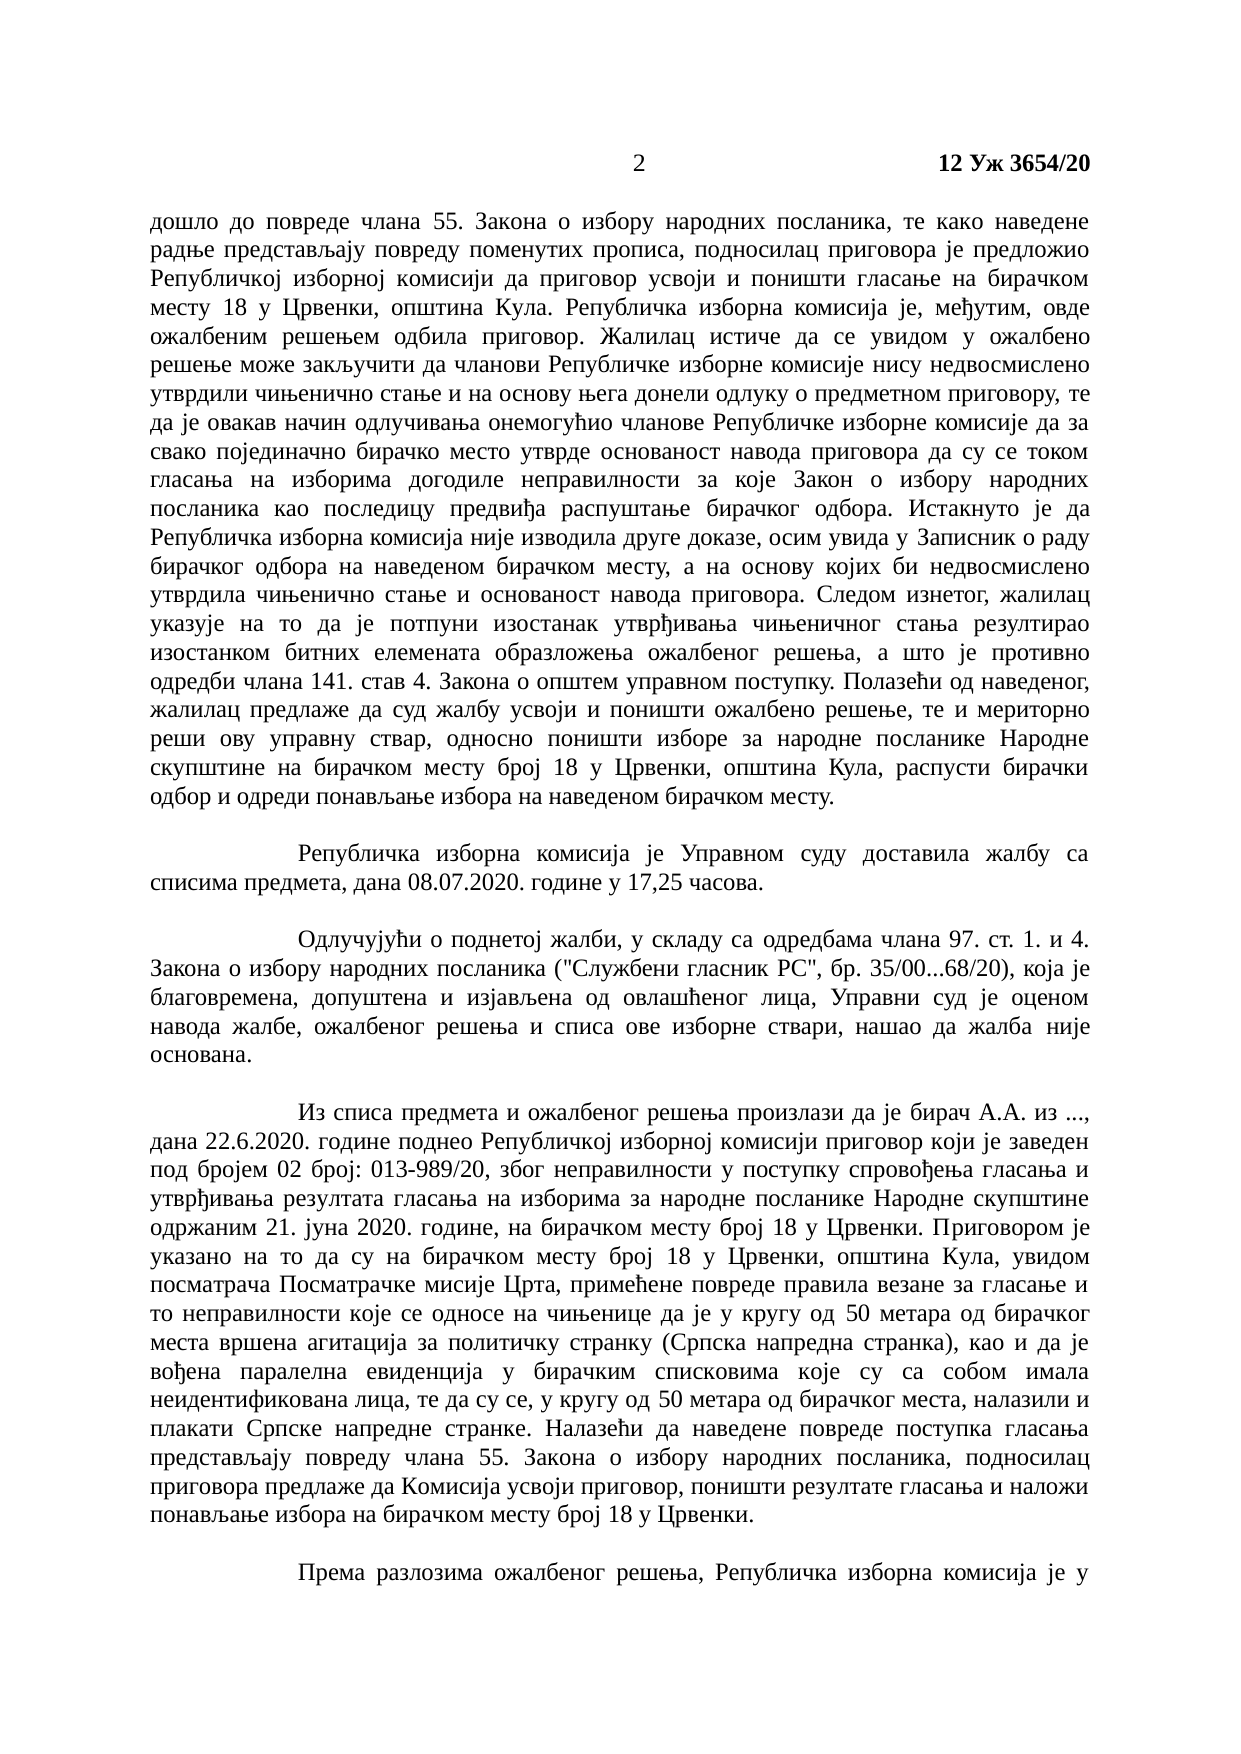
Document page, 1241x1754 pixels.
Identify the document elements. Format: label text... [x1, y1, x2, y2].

text дошло до повреде члана 55. Закона о избору народних посланика, те како наведене радње представљају повреду поменутих прописа, подносилац приговора је предложио Републичкој изборној комисији да приговор усвоји и поништи гласање на бирачком месту 18 у Црвенки, општина Кула. Републичка изборна комисија је, међутим, овде ожалбеним решењем одбила приговор. Жалилац истиче да се увидом у ожалбено решење може закључити да чланови Републичке изборне комисије нису недвосмислено утврдили чињенично стање и на основу њега донели одлуку о предметном приговору, те да је овакав начин одлучивања онемогућио чланове Републичке изборне комисије да за свако појединачно бирачко место утврде основаност навода приговора да су се током гласања на изборима догодиле неправилности за које Закон о избору народних посланика као последицу предвиђа распуштање бирачког одбора. Истакнуто је да Републичка изборна комисија није изводила друге доказе, осим увида у Записник о раду бирачког одбора на наведеном бирачком месту, а на основу којих би недвосмислено утврдила чињенично стање и основаност навода приговора. Следом изнетог, жалилац указује на то да је потпуни изостанак утврђивања чињеничног стања резултирао изостанком битних елемената образложења ожалбеног решења, а што је противно одредби члана 141. став 4. Закона о општем управном поступку. Полазећи од наведеног, жалилац предлаже да суд жалбу усвоји и поништи ожалбено решење, те и мериторно реши ову управну ствар, односно поништи изборе за народне посланике Народне скупштине на бирачком месту број 18 у Црвенки, општина Кула, распусти бирачки одбор и одреди понављање избора на наведеном бирачком месту. [150, 206, 1090, 809]
text Из списа предмета и ожалбеног решења произлази да је бирач А.А. из ..., дана 22.6.2020. године поднео Републичкој изборној комисији приговор који је заведен под бројем 02 број: 013-989/20, због неправилности у поступку спровођења гласања и утврђивања резултата гласања на изборима за народне посланике Народне скупштине одржаним 21. јуна 2020. године, на бирачком месту број 18 у Црвенки. Приговором је указано на то да су на бирачком месту број 18 у Црвенки, општина Кула, увидом посматрача Посматрачке мисије Црта, примећене повреде правила везане за гласање и то неправилности које се односе на чињенице да је у кругу од 50 метара од бирачког места вршена агитација за политичку странку (Српска напредна странка), као и да је вођена паралелна евиденција у бирачким списковима које су са собом имала неидентификована лица, те да су се, у кругу од 50 метара од бирачког места, налазили и плакати Српске напредне странке. Налазећи да наведене повреде поступка гласања представљају повреду члана 55. Закона о избору народних посланика, подносилац приговора предлаже да Комисија усвоји приговор, поништи резултате гласања и наложи понављање избора на бирачком месту број 18 у Црвенки. [150, 1097, 1090, 1528]
text Републичка изборна комисија је Управном суду доставила жалбу са списима предмета, дана 08.07.2020. године у 17,25 часова. [150, 838, 1090, 896]
text Према разлозима ожалбеног решења, Републичка изборна комисија је у [150, 1557, 1090, 1586]
text Одлучујући о поднетој жалби, у складу са одредбама члана 97. ст. 1. и 4. Закона о избору народних посланика (''Службени гласник РС'', бр. 35/00...68/20), која је благовремена, допуштена и изјављена од овлашћеног лица, Управни суд је оценом навода жалбе, ожалбеног решења и списа ове изборне ствари, нашао да жалба није основана. [150, 924, 1090, 1068]
